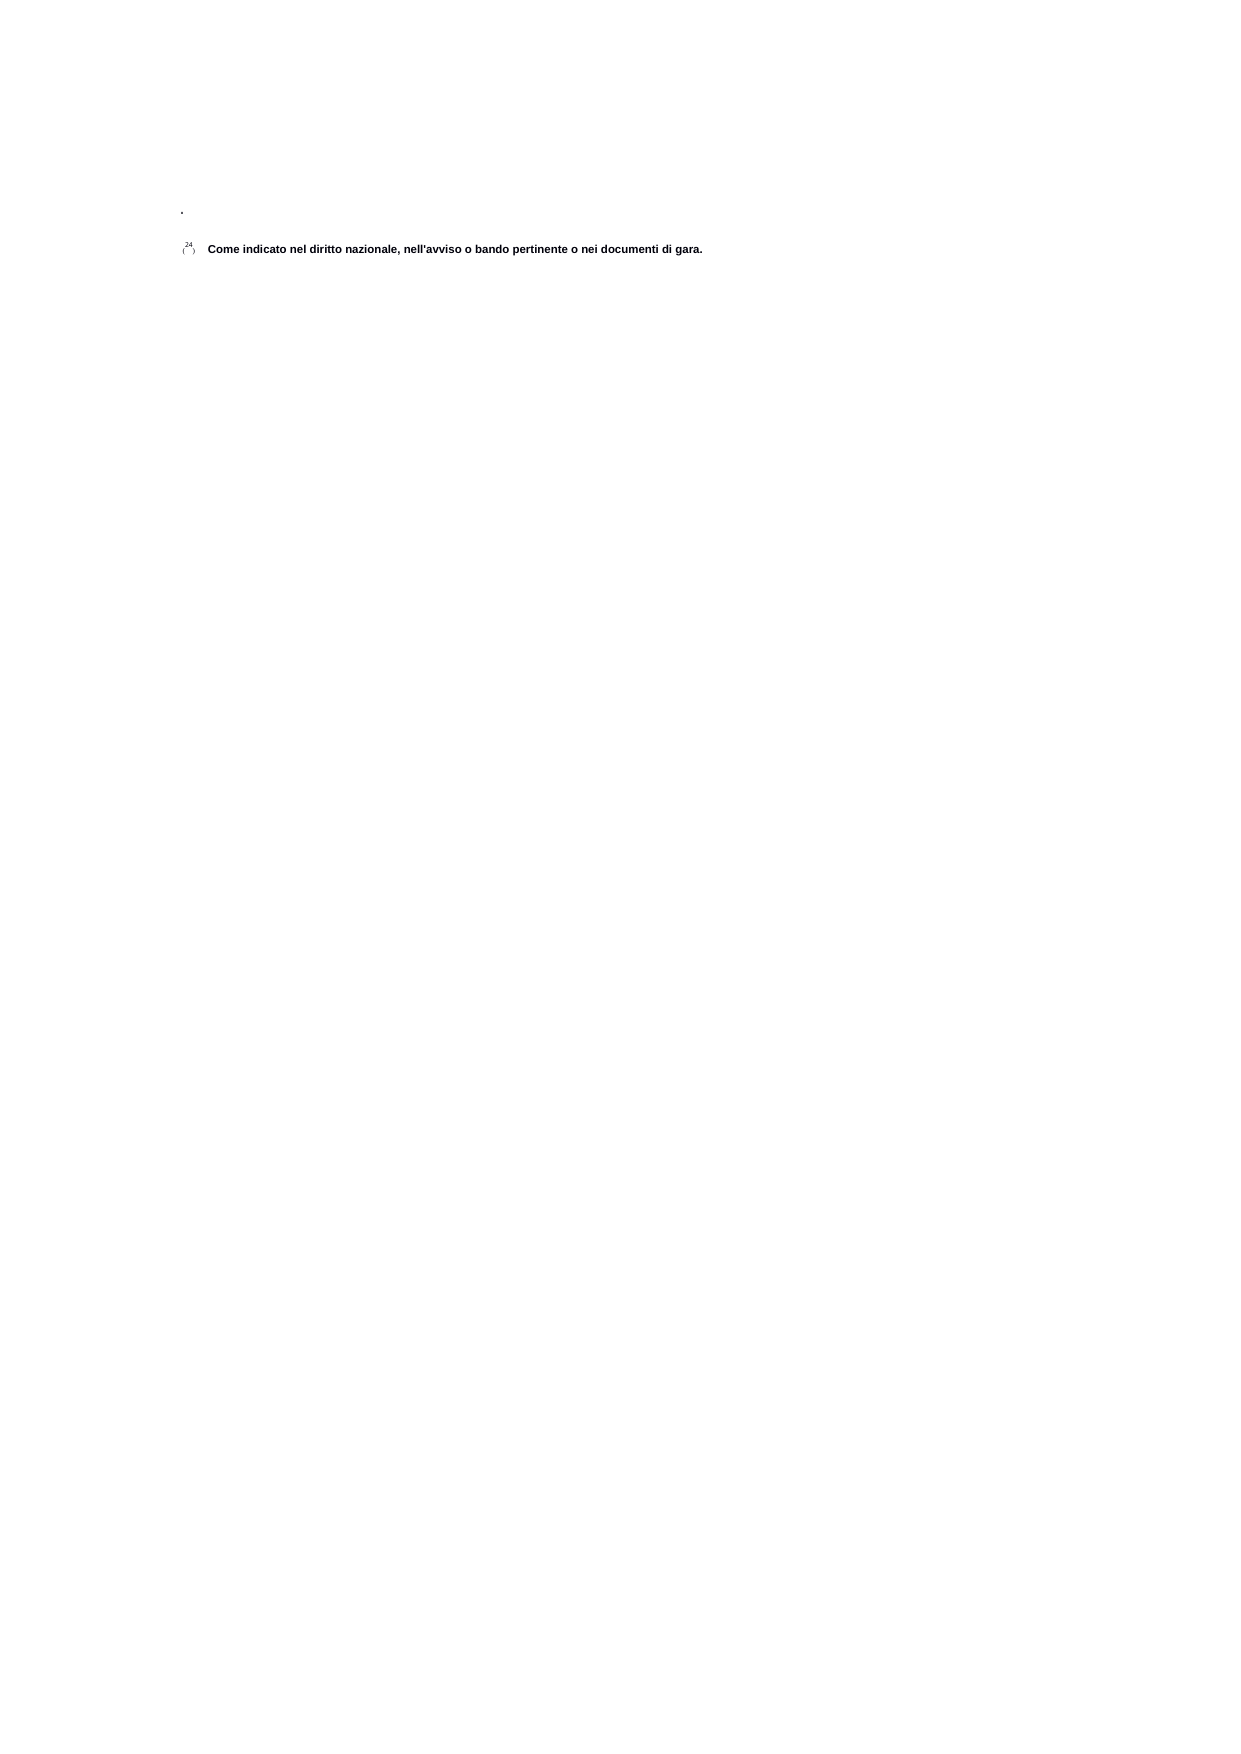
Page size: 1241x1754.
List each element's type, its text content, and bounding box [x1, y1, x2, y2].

text (24) Come indicato nel diritto nazionale, nell'avviso o bando pertinente o nei documenti di gara. [182, 241, 1196, 256]
